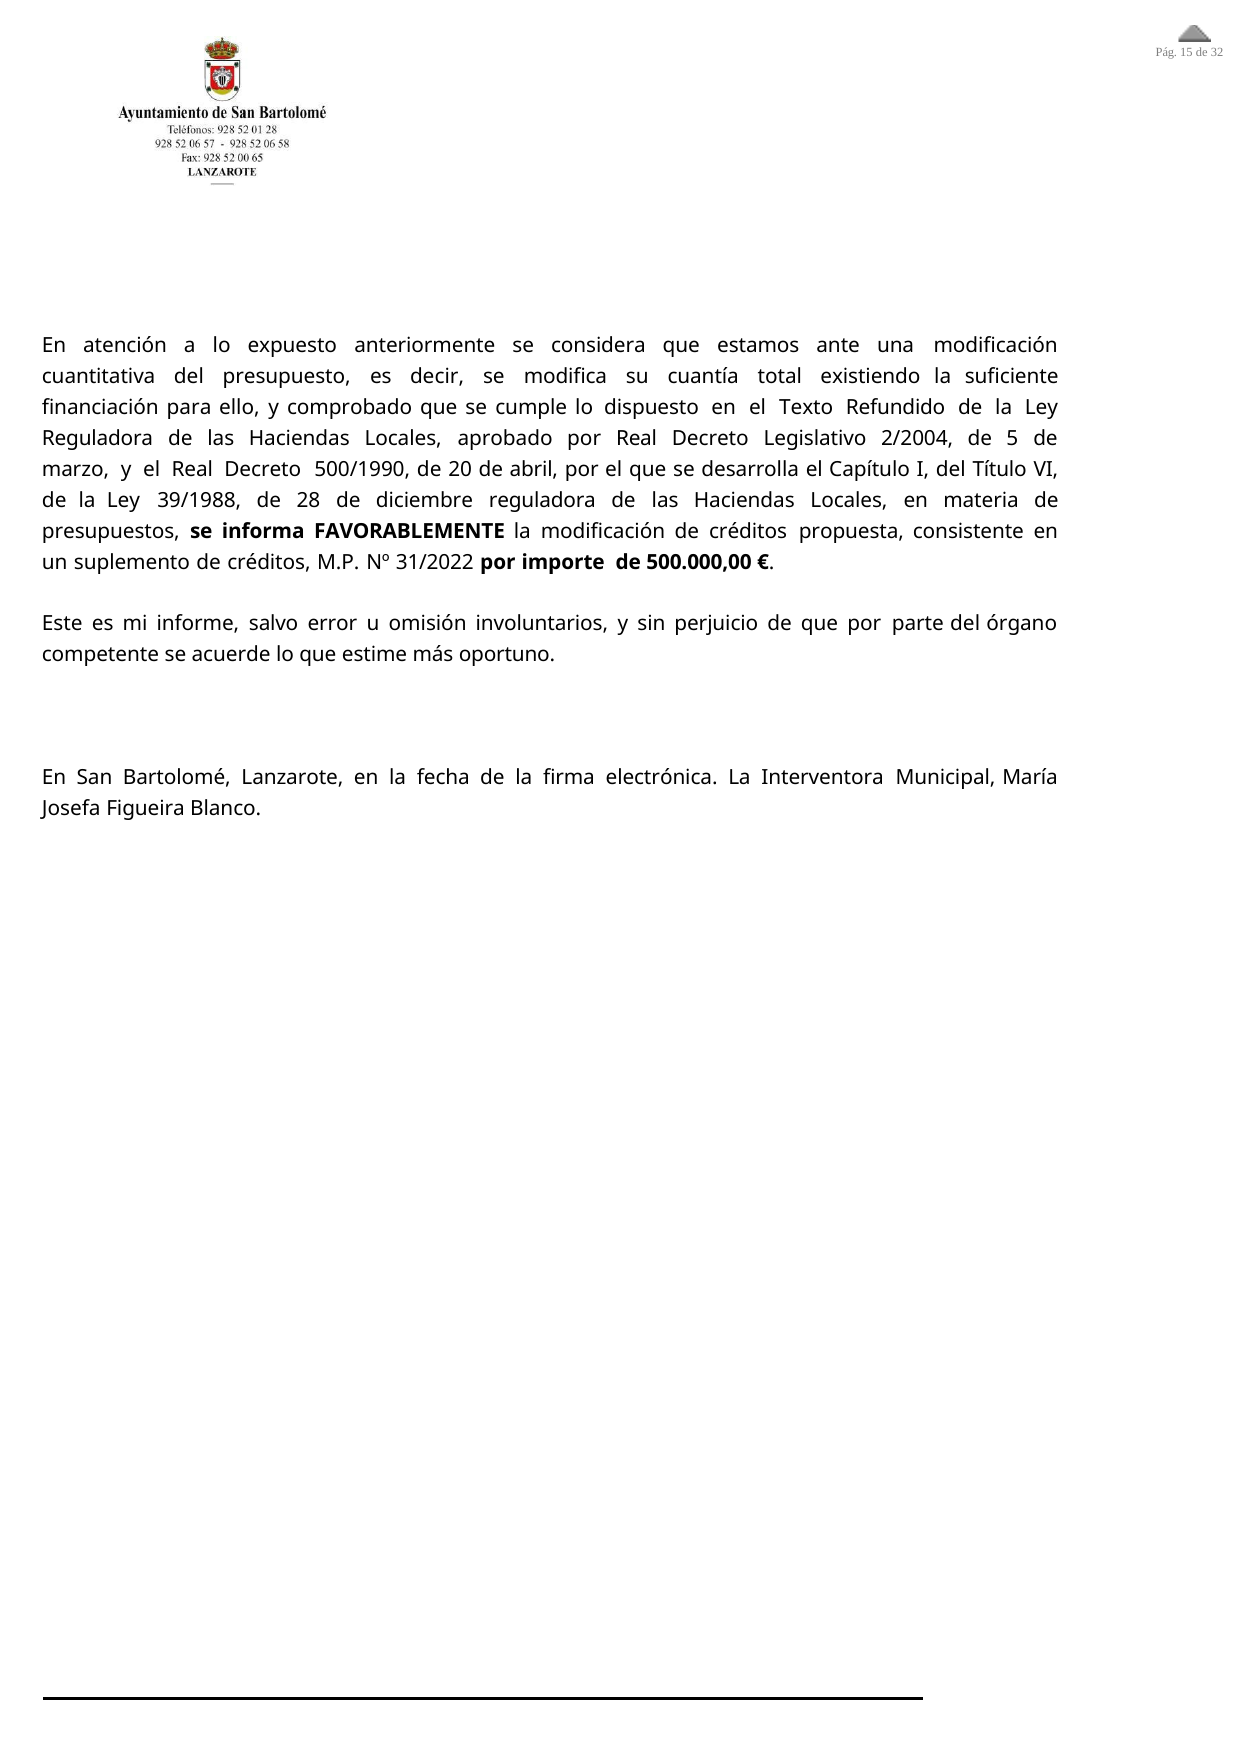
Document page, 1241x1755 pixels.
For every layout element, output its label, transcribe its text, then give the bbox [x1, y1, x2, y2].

text En atención a lo expuesto anteriormente se considera que estamos ante una modificación cuantitativa del presupuesto, es decir, se modifica su cuantía total existiendo la suficiente financiación para ello, y comprobado que se cumple lo dispuesto en el Texto Refundido de la Ley Reguladora de las Haciendas Locales, aprobado por Real Decreto Legislativo 2/2004, de 5 de marzo, y el Real Decreto 500/1990, de 20 de abril, por el que se desarrolla el Capítulo I, del Título VI, de la Ley 39/1988, de 28 de diciembre reguladora de las Haciendas Locales, en materia de presupuestos, se informa FAVORABLEMENTE la modificación de créditos propuesta, consistente en un suplemento de créditos, M.P. Nº 31/2022 por importe de 500.000,00 €. [42, 330, 1059, 575]
text En San Bartolomé, Lanzarote, en la fecha de la firma electrónica. La Interventora Municipal, María Josefa Figueira Blanco. [42, 762, 1058, 821]
picture [1177, 25, 1211, 42]
text Este es mi informe, salvo error u omisión involuntarios, y sin perjuicio de que por parte del órgano competente se acuerde lo que estime más oportuno. [42, 608, 1058, 668]
picture [116, 36, 329, 186]
